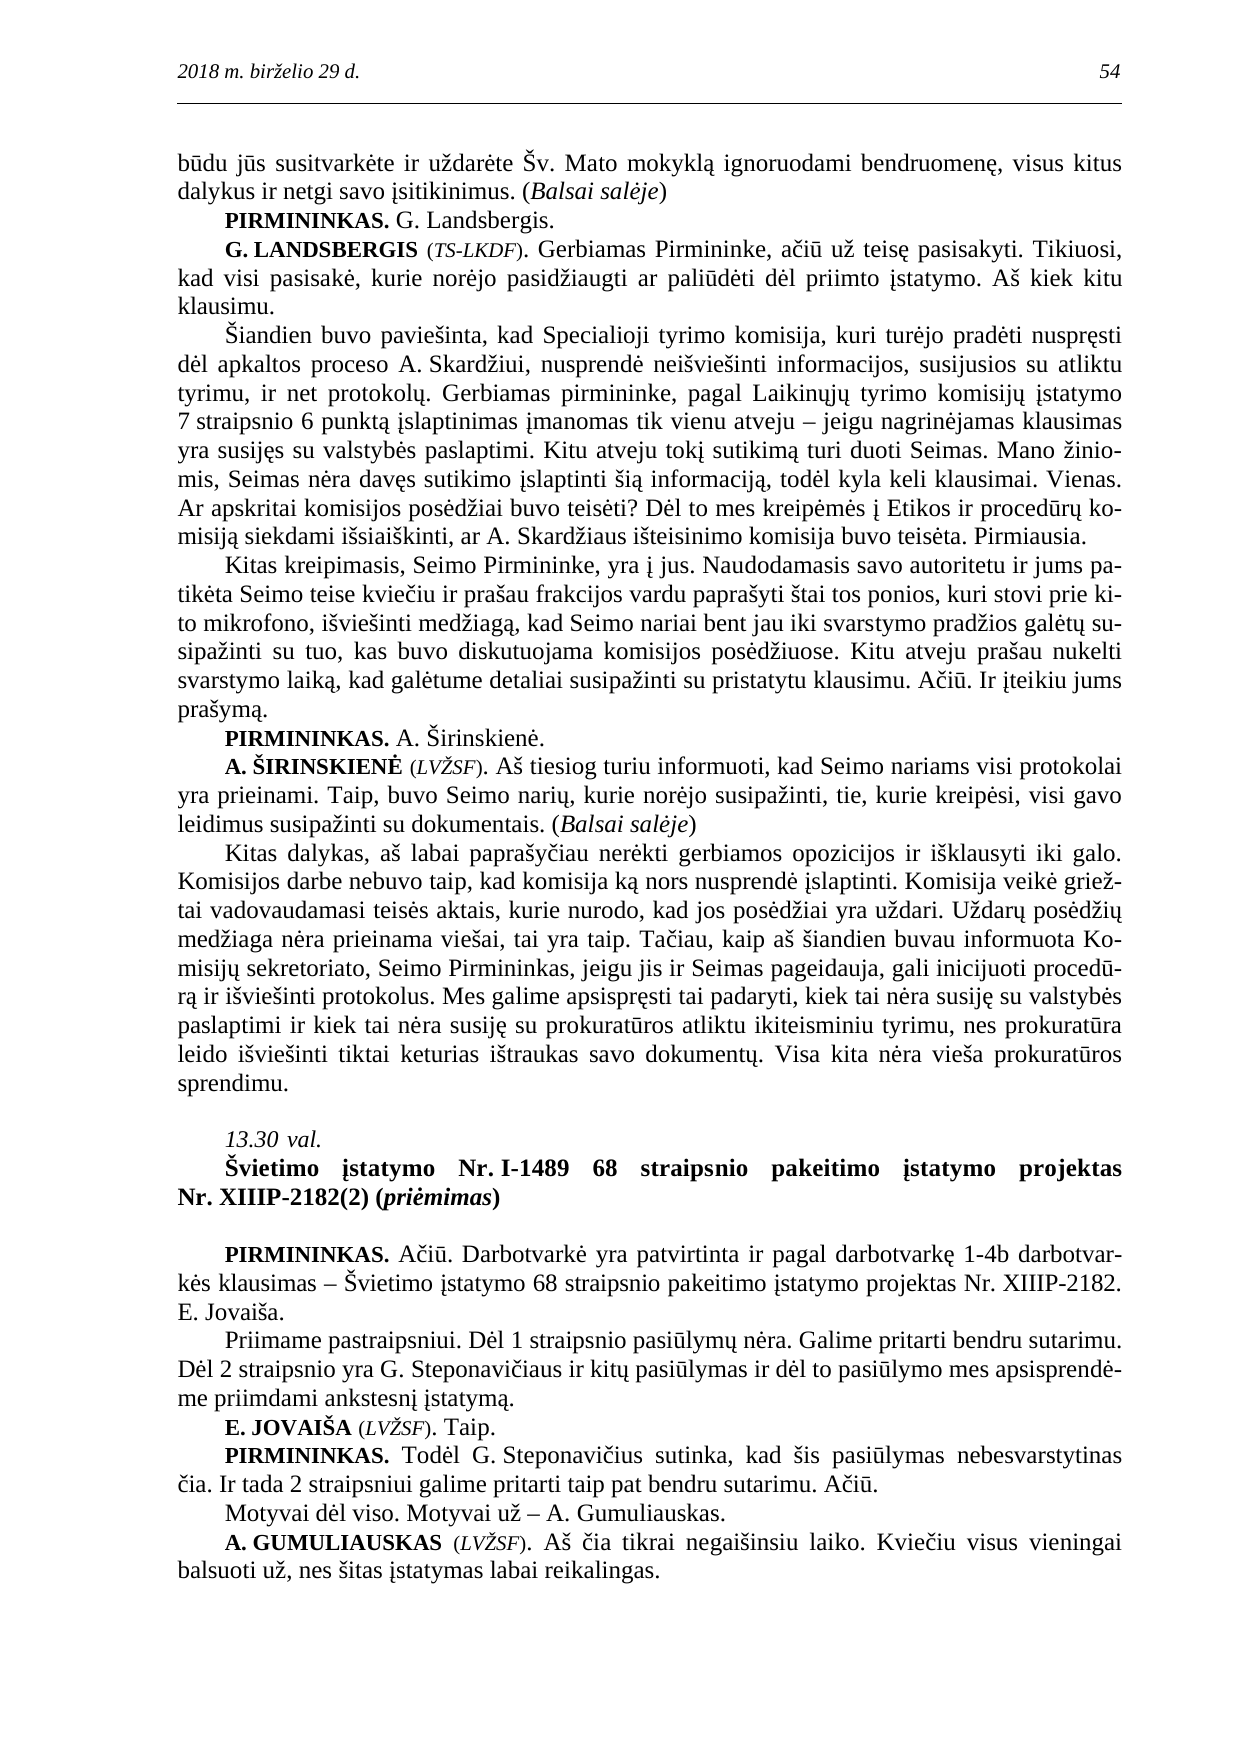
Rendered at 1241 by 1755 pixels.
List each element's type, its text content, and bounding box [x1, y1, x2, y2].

text PIRMININKAS. G. Land­sber­gis. [177, 205, 1122, 234]
text A. ŠIRINSKIENĖ (LVŽSF). Aš tie­siog tu­riu in­for­muo­ti, kad Sei­mo na­riams vi­si pro­to­ko­lai yra pri­ei­na­mi. Taip, bu­vo Sei­mo na­rių, ku­rie no­rė­jo su­si­pa­žin­ti, tie, ku­rie krei­pė­si, vi­si ga­vo lei­di­mus su­si­pa­žin­ti su do­ku­men­tais. (Bal­sai sa­lė­je) [177, 751, 1122, 838]
text E. JOVAIŠA (LVŽSF). Taip. [177, 1412, 1122, 1440]
text Švie­ti­mo įsta­ty­mo Nr. I-1489 68 straips­nio pa­kei­ti­mo įsta­ty­mo pro­jek­tas Nr. XIIIP-2182(2) (pri­ėmi­mas) [177, 1153, 1122, 1210]
text Ki­tas krei­pi­ma­sis, Sei­mo Pir­mi­nin­ke, yra į jus. Nau­do­da­ma­sis sa­vo au­to­ri­te­tu ir jums pa­ti­kė­ta Sei­mo tei­se kvie­čiu ir pra­šau frak­ci­jos var­du pa­pra­šy­ti štai tos po­nios, ku­ri sto­vi prie ki­to mik­ro­fo­no, iš­vie­šin­ti me­džia­gą, kad Sei­mo na­riai bent jau iki svars­ty­mo pra­džios ga­lė­tų su­si­pa­žin­ti su tuo, kas bu­vo dis­ku­tuo­ja­ma ko­mi­si­jos po­sė­džiuo­se. Ki­tu at­ve­ju pra­šau nu­kel­ti svars­ty­mo lai­ką, kad ga­lė­tu­me de­ta­liai su­si­pa­žin­ti su pri­sta­ty­tu klau­si­mu. Ačiū. Ir įtei­kiu jums pra­šy­mą. [177, 550, 1122, 723]
text PIRMININKAS. A. Ši­rins­kie­nė. [177, 723, 1122, 751]
text PIRMININKAS. Ačiū. Dar­bo­tvarkė yra pa­tvir­tin­ta ir pa­gal dar­bo­tvarkę 1-4b dar­bo­tvar­kės klau­si­mas – Švie­ti­mo įsta­ty­mo 68 straips­nio pa­kei­ti­mo įsta­ty­mo pro­jek­tas Nr. XIIIP-2182. E. Jo­vai­ša. [177, 1239, 1122, 1325]
text bū­du jūs su­si­tvar­kė­te ir už­da­rė­te Šv. Ma­to mo­kyk­lą ig­no­ruo­da­mi ben­druo­me­nę, vi­sus ki­tus da­ly­kus ir net­gi sa­vo įsi­ti­ki­ni­mus. (Bal­sai sa­lė­je) [177, 148, 1122, 205]
text Šian­dien bu­vo pa­vie­šin­ta, kad Spe­cia­lio­ji ty­ri­mo ko­mi­si­ja, ku­ri tu­rė­jo pra­dė­ti nu­spręs­ti dėl ap­kal­tos pro­ce­so A. Skar­džiui, nu­spren­dė ne­iš­vie­šin­ti in­for­ma­ci­jos, su­si­ju­sios su at­lik­tu ty­ri­mu, ir net pro­to­ko­lų. Ger­bia­mas pir­mi­nin­ke, pa­gal Lai­ki­nų­jų ty­ri­mo ko­mi­si­jų įsta­ty­mo 7 straips­nio 6 punk­tą įslap­ti­ni­mas įma­no­mas tik vie­nu at­ve­ju – jei­gu nag­ri­nė­ja­mas klau­si­mas yra su­si­jęs su vals­ty­bės pa­slap­ti­mi. Ki­tu at­ve­ju to­kį su­ti­ki­mą tu­ri duo­ti Sei­mas. Ma­no ži­nio­mis, Sei­mas nė­ra da­vęs su­ti­ki­mo įslap­tin­ti šią in­for­ma­ci­ją, to­dėl ky­la ke­li klau­si­mai. Vie­nas. Ar ap­skri­tai ko­mi­si­jos po­sė­džiai bu­vo tei­sė­ti? Dėl to mes krei­pė­mės į Eti­kos ir pro­ce­dū­rų ko­mi­si­ją siek­da­mi iš­si­aiš­kin­ti, ar A. Skar­džiaus iš­tei­si­ni­mo ko­mi­si­ja bu­vo tei­sė­ta. Pir­miau­sia. [177, 320, 1122, 550]
text 13.30 val. [224, 1125, 1122, 1153]
text PIRMININKAS. To­dėl G. Ste­po­na­vi­čius su­tin­ka, kad šis pa­siū­ly­mas ne­be­svars­ty­ti­nas čia. Ir ta­da 2 straips­niui ga­li­me pri­tar­ti taip pat ben­dru su­ta­ri­mu. Ačiū. [177, 1440, 1122, 1498]
text G. LANDSBERGIS (TS-LKDF). Ger­bia­mas Pir­mi­nin­ke, ačiū už tei­sę pa­si­sa­ky­ti. Ti­kiuo­si, kad vi­si pa­si­sa­kė, ku­rie no­rė­jo pa­si­džiaug­ti ar pa­liū­dė­ti dėl pri­im­to įsta­ty­mo. Aš kiek ki­tu klau­si­mu. [177, 234, 1122, 320]
text Ki­tas da­ly­kas, aš la­bai pa­pra­šy­čiau ne­rėk­ti ger­bia­mos opo­zi­ci­jos ir iš­klau­sy­ti iki ga­lo. Ko­mi­si­jos dar­be ne­bu­vo taip, kad ko­mi­si­ja ką nors nu­spren­dė įslap­tin­ti. Ko­mi­si­ja vei­kė griež­tai va­do­vau­da­ma­si tei­sės ak­tais, ku­rie nu­ro­do, kad jos po­sė­džiai yra už­da­ri. Už­da­rų po­sė­džių me­džia­ga nė­ra pri­ei­na­ma vie­šai, tai yra taip. Ta­čiau, kaip aš šian­dien bu­vau in­for­muo­ta Ko­misi­jų sek­re­to­ria­to, Sei­mo Pir­mi­nin­kas, jei­gu jis ir Sei­mas pa­gei­dau­ja, ga­li ini­ci­juo­ti pro­ce­dū­rą ir iš­vie­šin­ti pro­to­ko­lus. Mes ga­li­me ap­si­spręs­ti tai pa­da­ry­ti, kiek tai nė­ra su­si­ję su vals­ty­bės pa­slap­ti­mi ir kiek tai nė­ra su­si­ję su pro­ku­ra­tū­ros at­lik­tu iki­teis­mi­niu ty­ri­mu, nes pro­ku­ra­tū­ra lei­do iš­vie­šin­ti tik­tai ke­tu­rias iš­trau­kas sa­vo do­ku­men­tų. Vi­sa ki­ta nė­ra vie­ša pro­ku­ra­tū­ros spren­di­mu. [177, 838, 1122, 1096]
text Mo­ty­vai dėl vi­so. Mo­ty­vai už – A. Gu­mu­liaus­kas. [177, 1498, 1122, 1527]
text A. GUMULIAUSKAS (LVŽSF). Aš čia tik­rai ne­gai­šin­siu lai­ko. Kvie­čiu vi­sus vie­nin­gai bal­suo­ti už, nes ši­tas įsta­ty­mas la­bai rei­ka­lin­gas. [177, 1527, 1122, 1584]
text Pri­ima­me pa­straips­niui. Dėl 1 straips­nio pa­siū­ly­mų nė­ra. Ga­li­me pri­tar­ti ben­dru su­ta­rimu. Dėl 2 straips­nio yra G. Ste­po­na­vi­čiaus ir ki­tų pa­siū­ly­mas ir dėl to pa­siū­ly­mo mes ap­si­spren­dė­me pri­im­da­mi anks­tes­nį įsta­ty­mą. [177, 1325, 1122, 1412]
